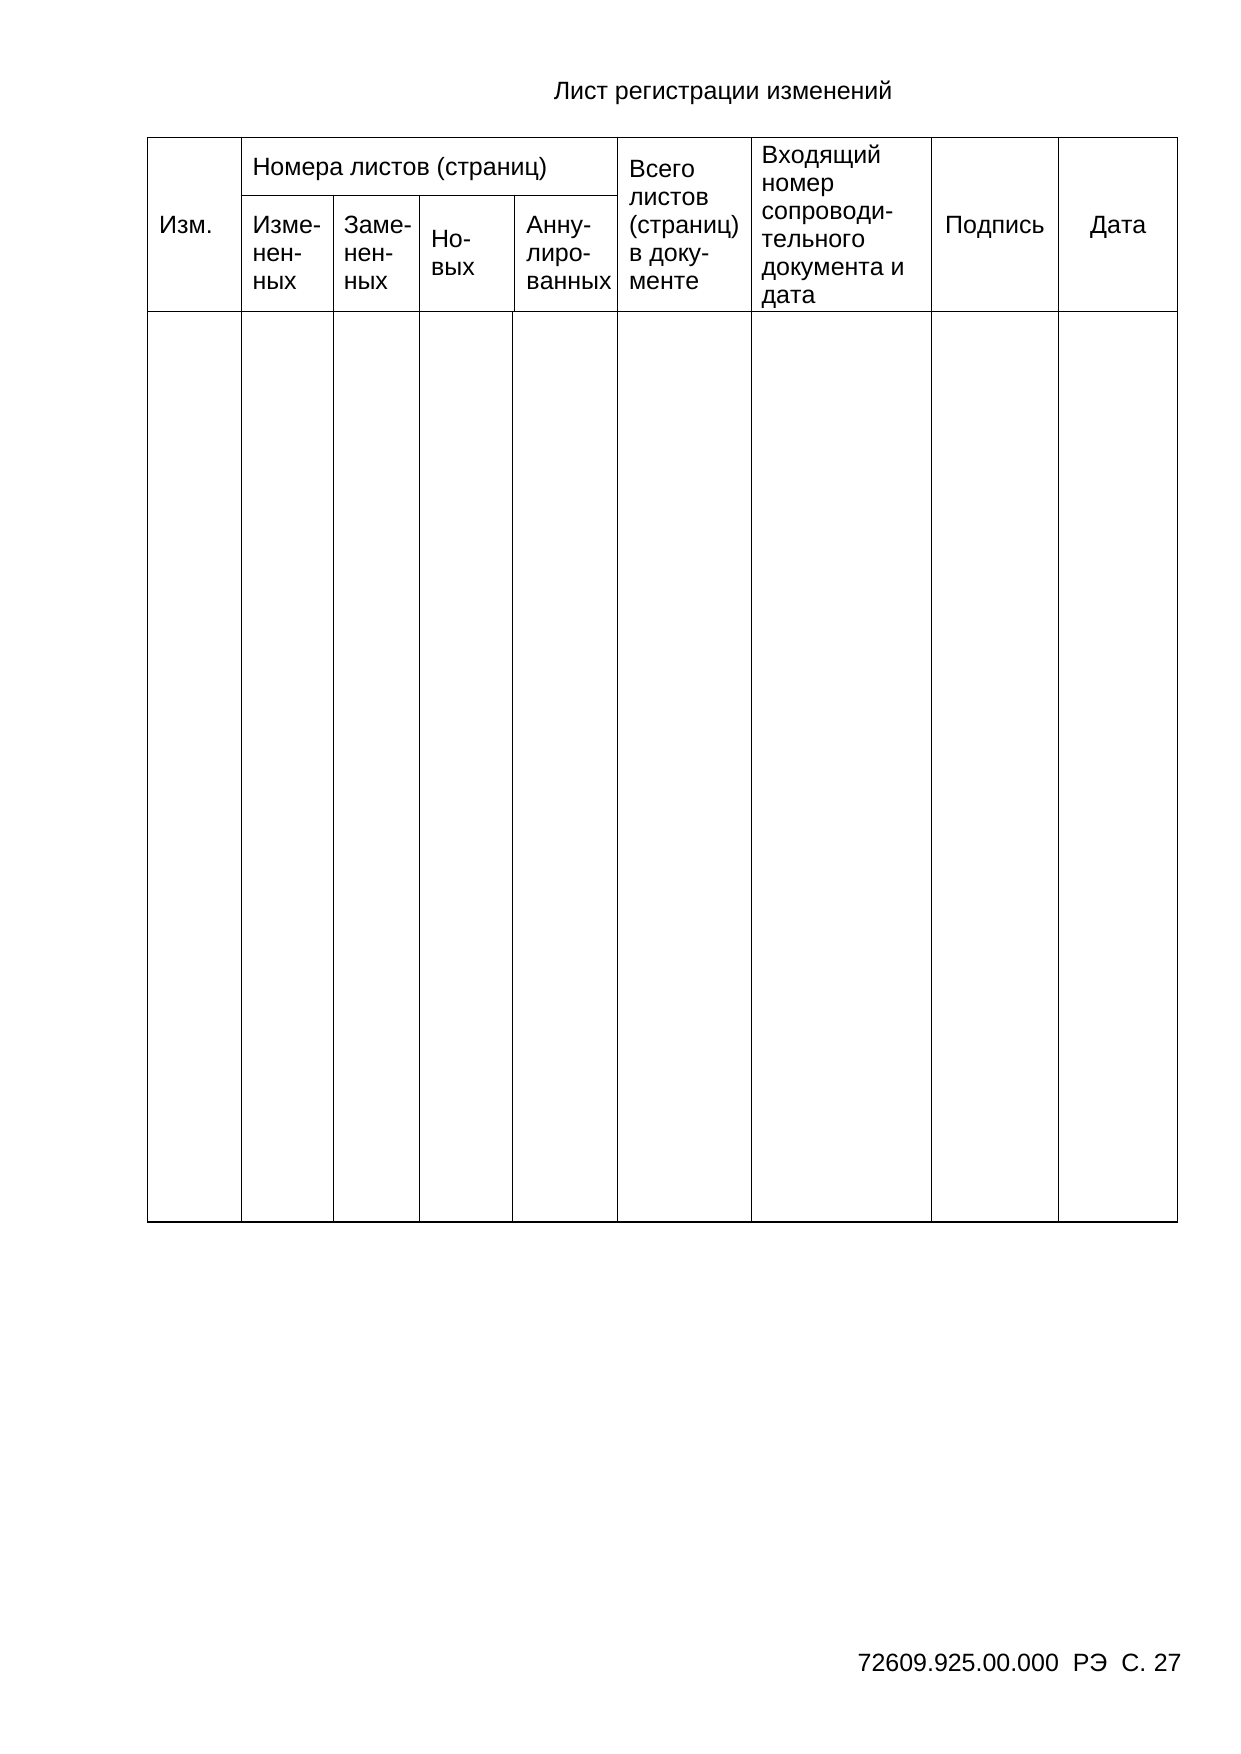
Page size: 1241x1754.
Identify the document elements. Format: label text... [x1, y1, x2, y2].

table_cell Изме-нен-ных [242, 196, 333, 311]
table_cell [334, 312, 419, 1221]
table_header Номера листов (страниц) [242, 138, 617, 194]
table_cell [932, 312, 1058, 1221]
table_header Изм. [148, 138, 241, 311]
table_cell Заме-нен-ных [334, 196, 419, 311]
table_cell [513, 312, 617, 1221]
table_cell Анну-лиро-ванных [515, 196, 617, 311]
table_header Входящий номер сопроводи-тельного документа и дата [752, 138, 931, 311]
text Лист регистрации изменений [148, 77, 1240, 105]
table_cell [148, 312, 241, 1221]
table_cell Но-вых [420, 196, 514, 311]
table_cell [242, 312, 333, 1221]
table_cell [618, 312, 751, 1221]
table_cell [1059, 312, 1177, 1221]
table_header Подпись [932, 138, 1058, 311]
table_header Всего листов (страниц) в доку-менте [618, 138, 751, 311]
table_cell [420, 312, 512, 1221]
table_cell [752, 312, 931, 1221]
table_header Дата [1059, 138, 1177, 311]
